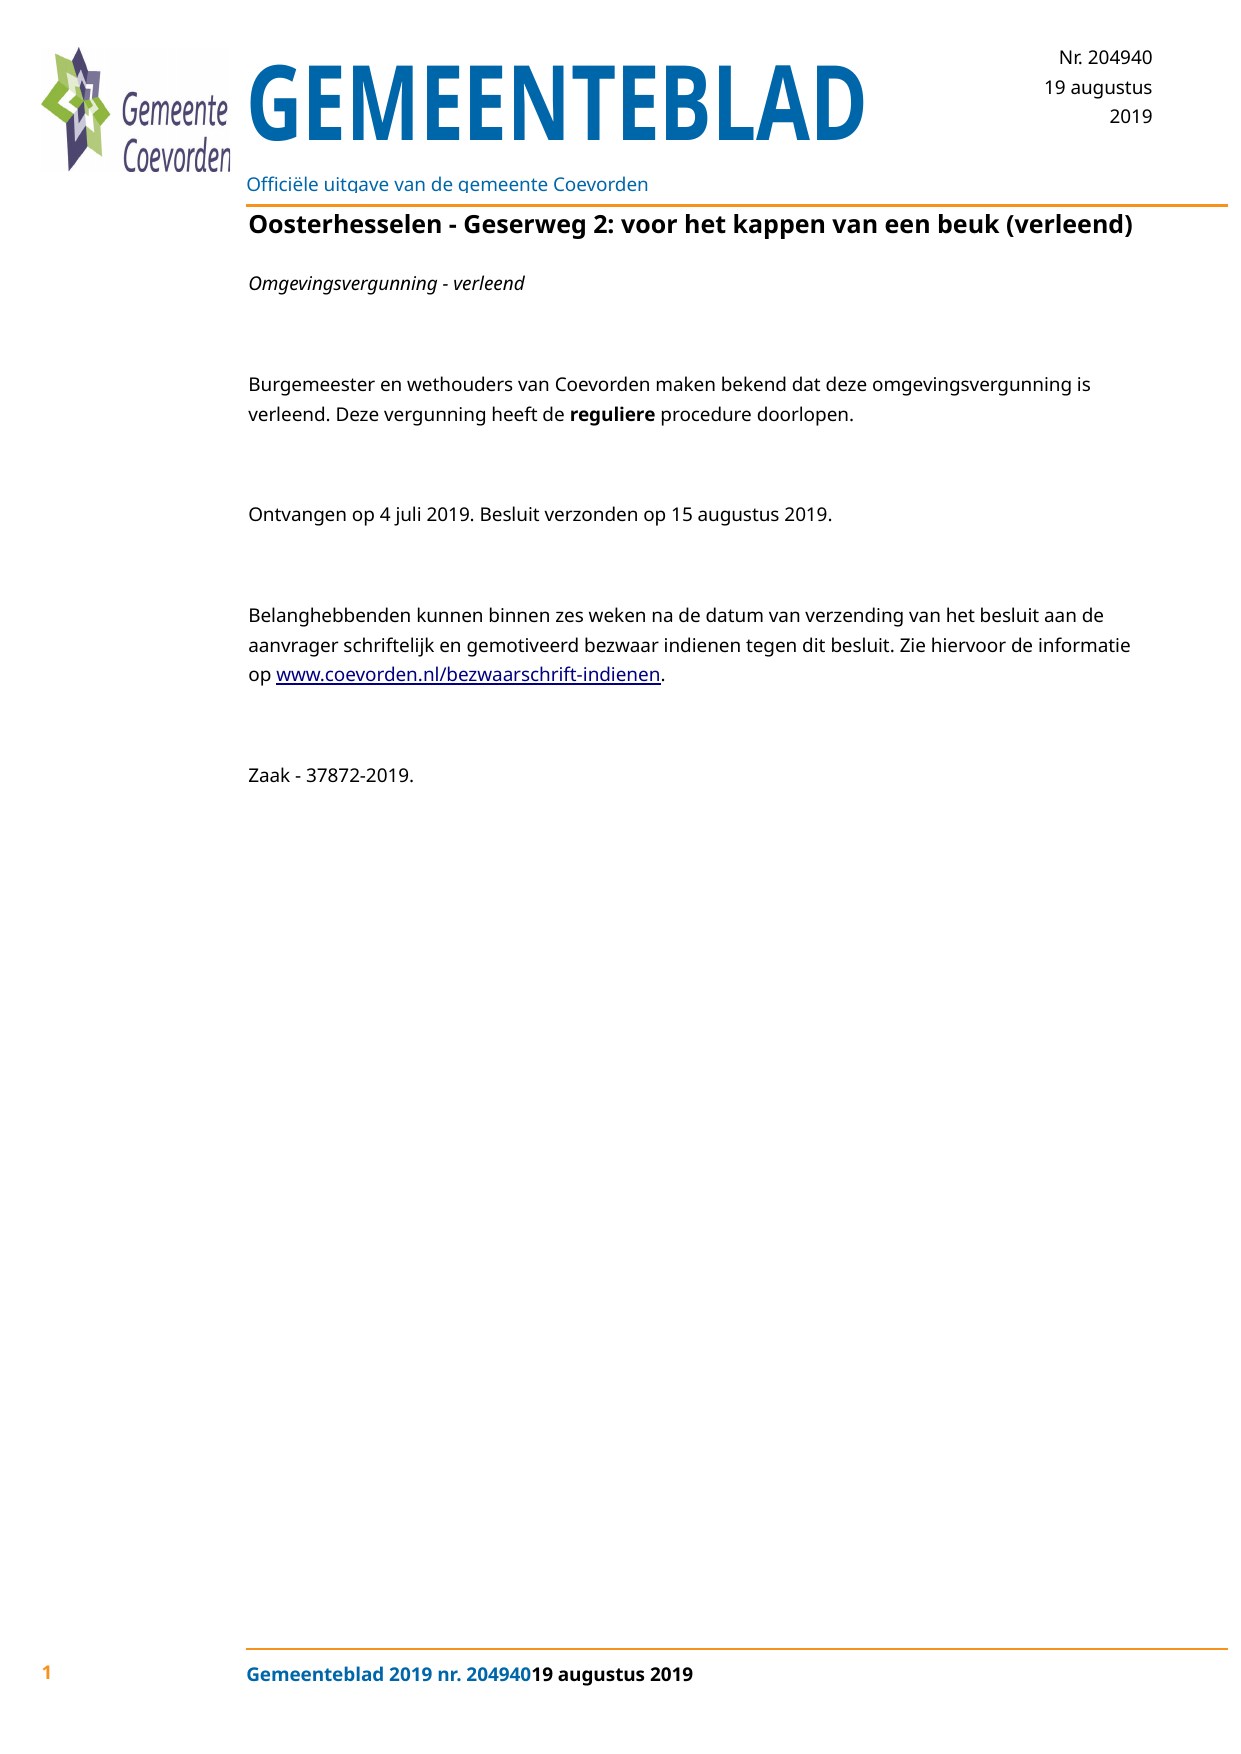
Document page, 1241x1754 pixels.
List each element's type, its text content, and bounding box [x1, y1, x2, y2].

text Oosterhesselen - Geserweg 2: voor het kappen van een beuk (verleend) [248, 207, 1152, 241]
text Burgemeester en wethouders van Coevorden maken bekend dat deze omgevingsvergunning is verleend. Deze vergunning heeft de reguliere procedure doorlopen. [248, 371, 1152, 426]
picture [41, 47, 231, 172]
text Zaak - 37872-2019. [248, 762, 1152, 788]
text Belanghebbenden kunnen binnen zes weken na de datum van verzending van het besluit aan de aanvrager schriftelijk en gemotiveerd bezwaar indienen tegen dit besluit. Zie hiervoor de informatie op www.coevorden.nl/bezwaarschrift-indienen. [248, 602, 1152, 687]
text Ontvangen op 4 juli 2019. Besluit verzonden op 15 augustus 2019. [248, 502, 1152, 527]
text Omgevingsvergunning - verleend [248, 270, 1152, 296]
